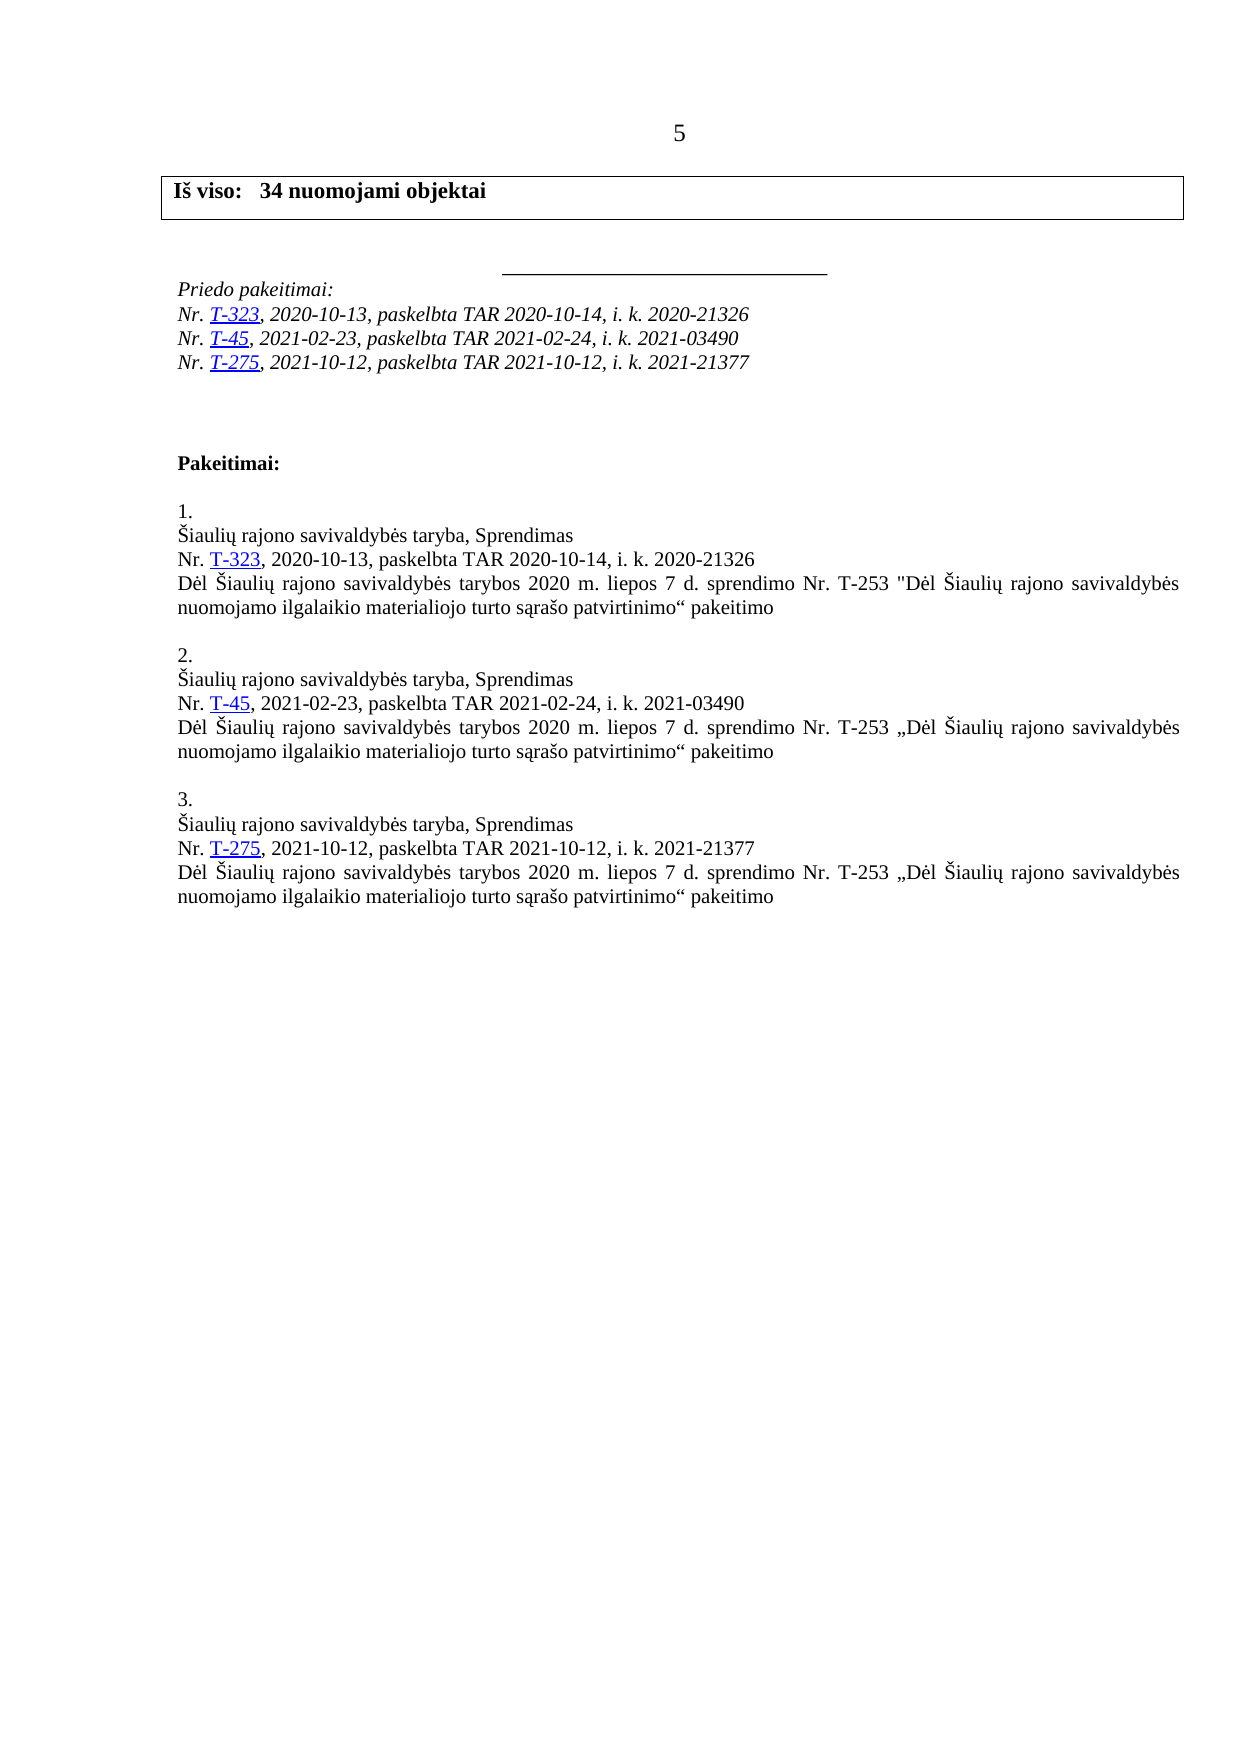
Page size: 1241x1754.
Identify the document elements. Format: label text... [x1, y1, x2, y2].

text 1. [177, 499, 1181, 523]
text Dėl Šiaulių rajono savivaldybės tarybos 2020 m. liepos 7 d. sprendimo Nr. T-253 "Dėl Šiaulių rajono savivaldybės nuomojamo ilgalaikio materialiojo turto sąrašo patvirtinimo“ pakeitimo [177, 571, 1181, 619]
text Dėl Šiaulių rajono savivaldybės tarybos 2020 m. liepos 7 d. sprendimo Nr. T-253 „Dėl Šiaulių rajono savivaldybės nuomojamo ilgalaikio materialiojo turto sąrašo patvirtinimo“ pakeitimo [177, 859, 1181, 908]
text Dėl Šiaulių rajono savivaldybės tarybos 2020 m. liepos 7 d. sprendimo Nr. T-253 „Dėl Šiaulių rajono savivaldybės nuomojamo ilgalaikio materialiojo turto sąrašo patvirtinimo“ pakeitimo [177, 715, 1181, 763]
text Nr. T-323, 2020-10-13, paskelbta TAR 2020-10-14, i. k. 2020-21326 [177, 301, 1181, 326]
text 3. [177, 787, 1181, 811]
text Nr. T-275, 2021-10-12, paskelbta TAR 2021-10-12, i. k. 2021-21377 [177, 349, 1181, 374]
text Pakeitimai: [177, 451, 1181, 474]
table_cell Iš viso: 34 nuomojami objektai [162, 177, 1183, 219]
text __________________________ [177, 249, 1181, 277]
text Šiaulių rajono savivaldybės taryba, Sprendimas [177, 811, 1181, 836]
text Nr. T-275, 2021-10-12, paskelbta TAR 2021-10-12, i. k. 2021-21377 [177, 836, 1181, 859]
text 2. [177, 643, 1181, 667]
text Šiaulių rajono savivaldybės taryba, Sprendimas [177, 523, 1181, 547]
text Priedo pakeitimai: [177, 277, 1181, 301]
text Nr. T-45, 2021-02-23, paskelbta TAR 2021-02-24, i. k. 2021-03490 [177, 326, 1181, 349]
text Šiaulių rajono savivaldybės taryba, Sprendimas [177, 667, 1181, 691]
text Nr. T-323, 2020-10-13, paskelbta TAR 2020-10-14, i. k. 2020-21326 [177, 547, 1181, 571]
text Nr. T-45, 2021-02-23, paskelbta TAR 2021-02-24, i. k. 2021-03490 [177, 691, 1181, 715]
